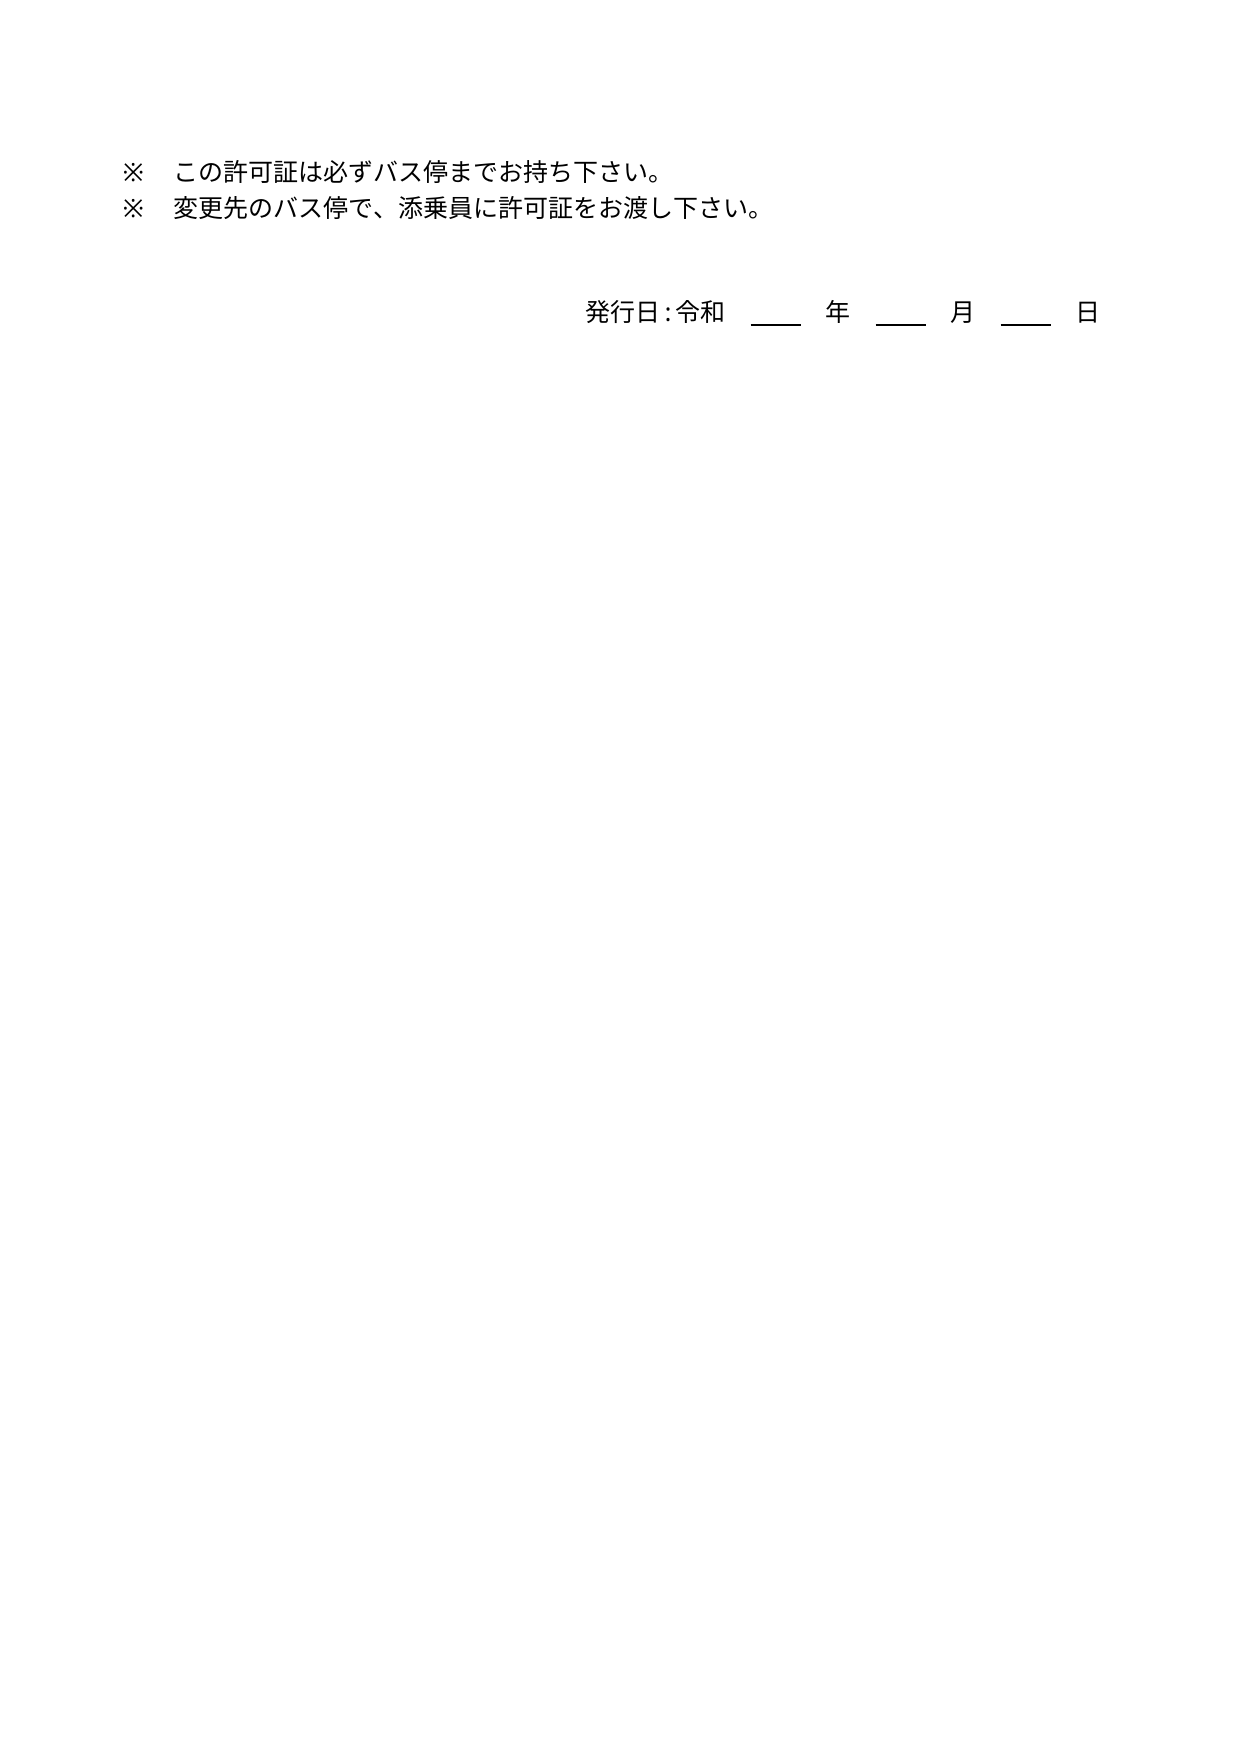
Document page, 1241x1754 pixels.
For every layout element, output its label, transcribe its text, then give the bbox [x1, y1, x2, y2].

text ※ 変更先のバス停で、添乗員に許可証をお渡し下さい。 [118, 188, 1122, 225]
text ※ この許可証は必ずバス停までお持ち下さい。 [118, 152, 1122, 188]
text 発行日:令和 年 月 日 [118, 293, 1122, 329]
